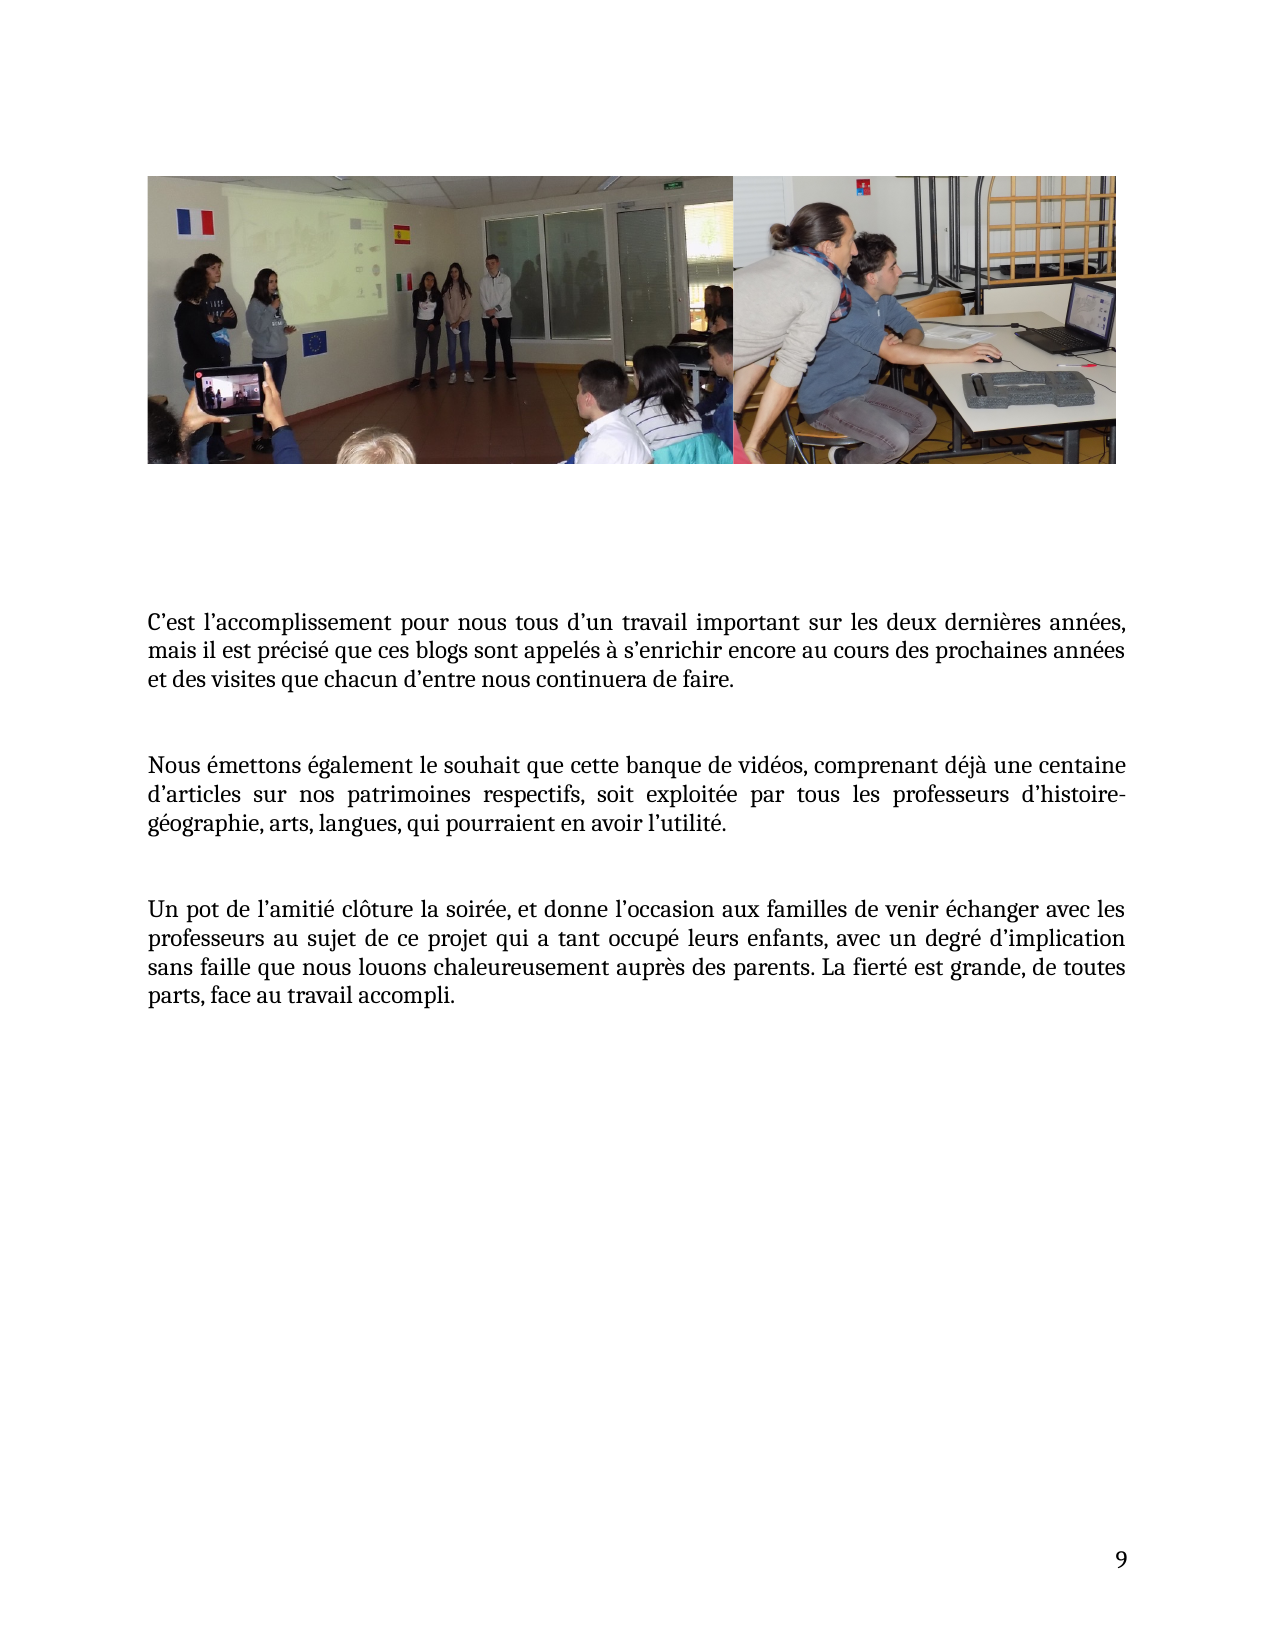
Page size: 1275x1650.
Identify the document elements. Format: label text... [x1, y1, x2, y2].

text C’est l’accomplissement pour nous tous d’un travail important sur les deux dernières années, mais il est précisé que ces blogs sont appelés à s’enrichir encore au cours des prochaines années et des visites que chacun d’entre nous continuera de faire. [148, 607, 1127, 694]
text Nous émettons également le souhait que cette banque de vidéos, comprenant déjà une centaine d’articles sur nos patrimoines respectifs, soit exploitée par tous les professeurs d’histoire-géographie, arts, langues, qui pourraient en avoir l’utilité. [148, 751, 1127, 837]
picture [147, 176, 1116, 464]
text Un pot de l’amitié clôture la soirée, et donne l’occasion aux familles de venir échanger avec les professeurs au sujet de ce projet qui a tant occupé leurs enfants, avec un degré d’implication sans faille que nous louons chaleureusement auprès des parents. La fierté est grande, de toutes parts, face au travail accompli. [148, 895, 1127, 1010]
